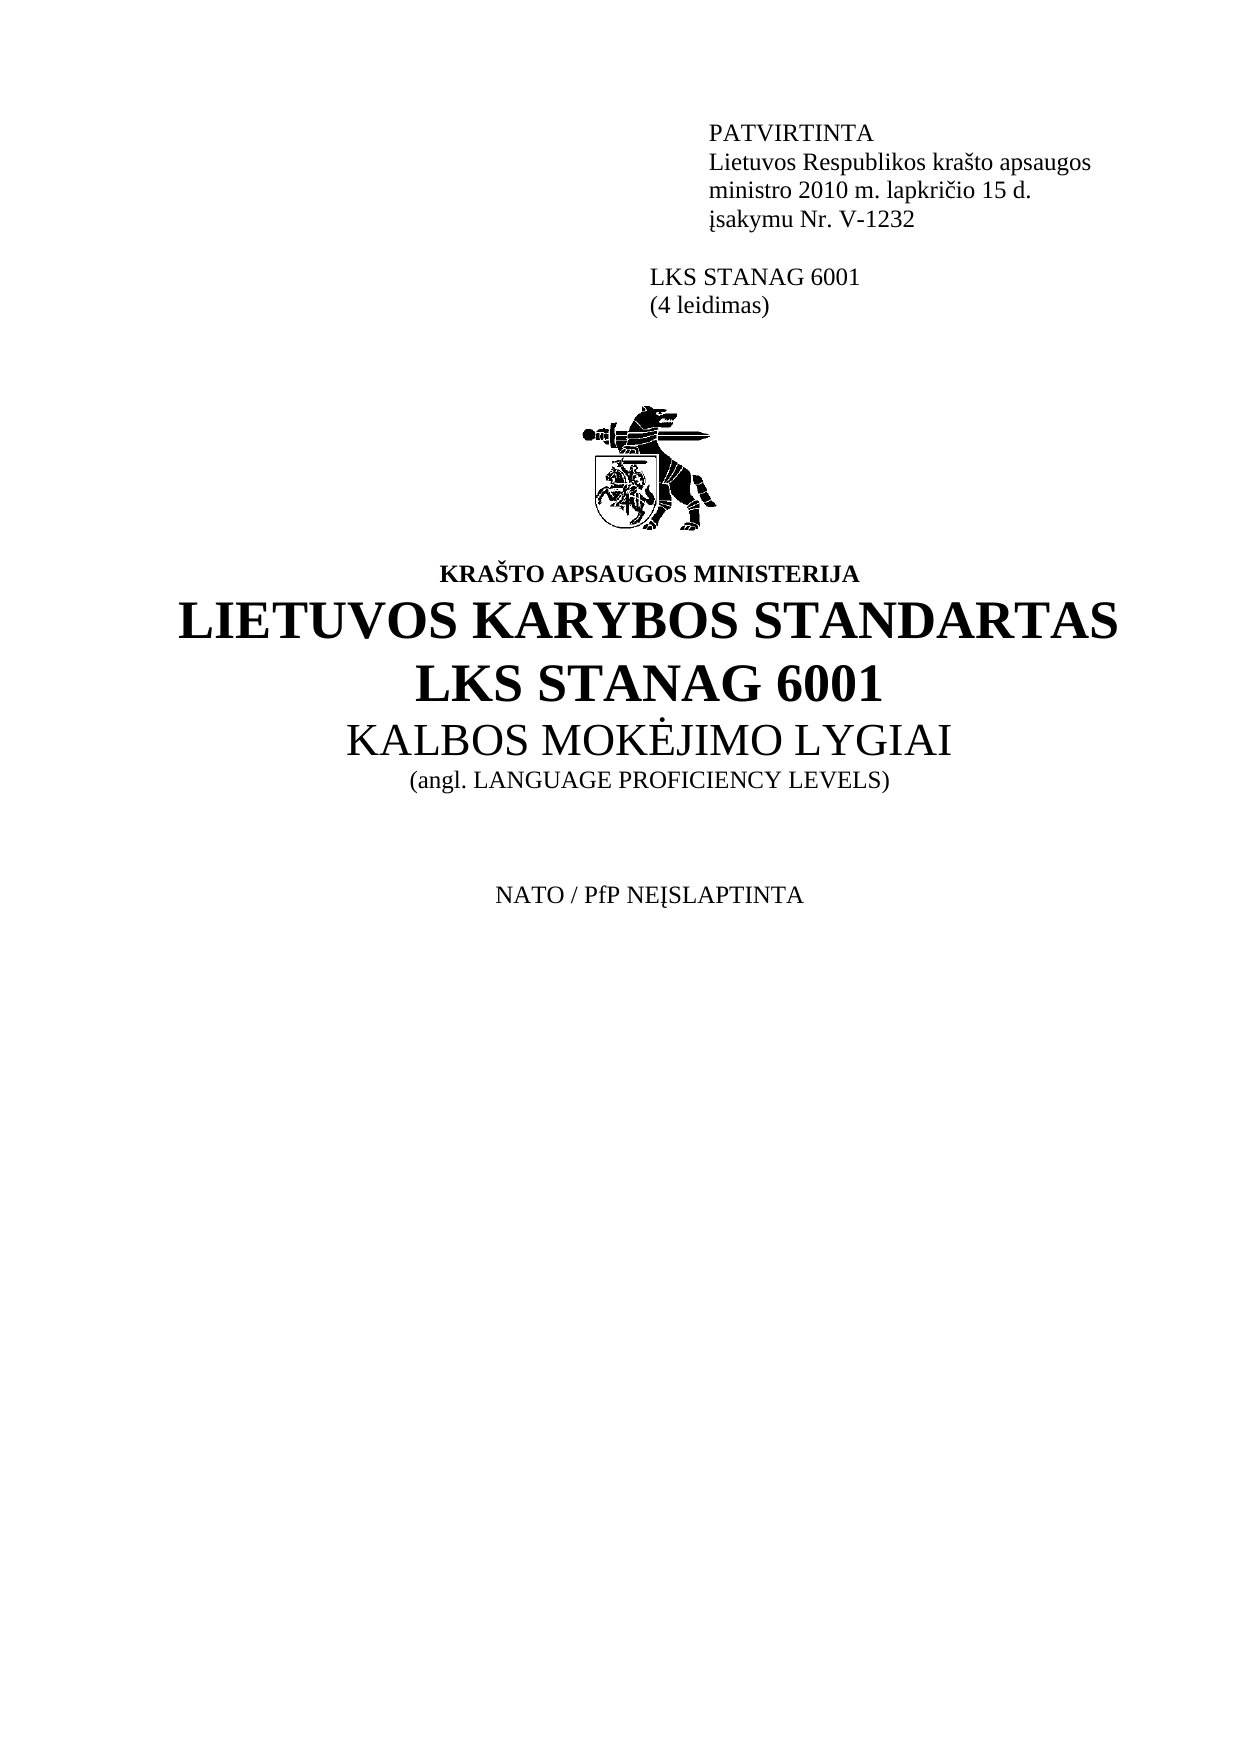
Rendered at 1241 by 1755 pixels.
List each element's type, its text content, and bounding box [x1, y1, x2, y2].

text ministro 2010 m. lapkričio 15 d. [177, 176, 1122, 204]
text KALBOS MOKĖJIMO LYGIAI [177, 713, 1122, 765]
text LIETUVOS KARYBOS STANDARTAS LKS STANAG 6001 [177, 588, 1122, 713]
text Lietuvos Respublikos krašto apsaugos [177, 147, 1122, 176]
text NATO / PfP NEĮSLAPTINTA [177, 880, 1122, 909]
text PATVIRTINTA [177, 118, 1122, 147]
text įsakymu Nr. V-1232 [177, 204, 1122, 233]
text KRAŠTO APSAUGOS MINISTERIJA [177, 559, 1122, 588]
text (angl. LANGUAGE PROFICIENCY LEVELS) [177, 765, 1122, 794]
text LKS STANAG 6001 [649, 262, 1122, 291]
text (4 leidimas) [649, 291, 1122, 319]
